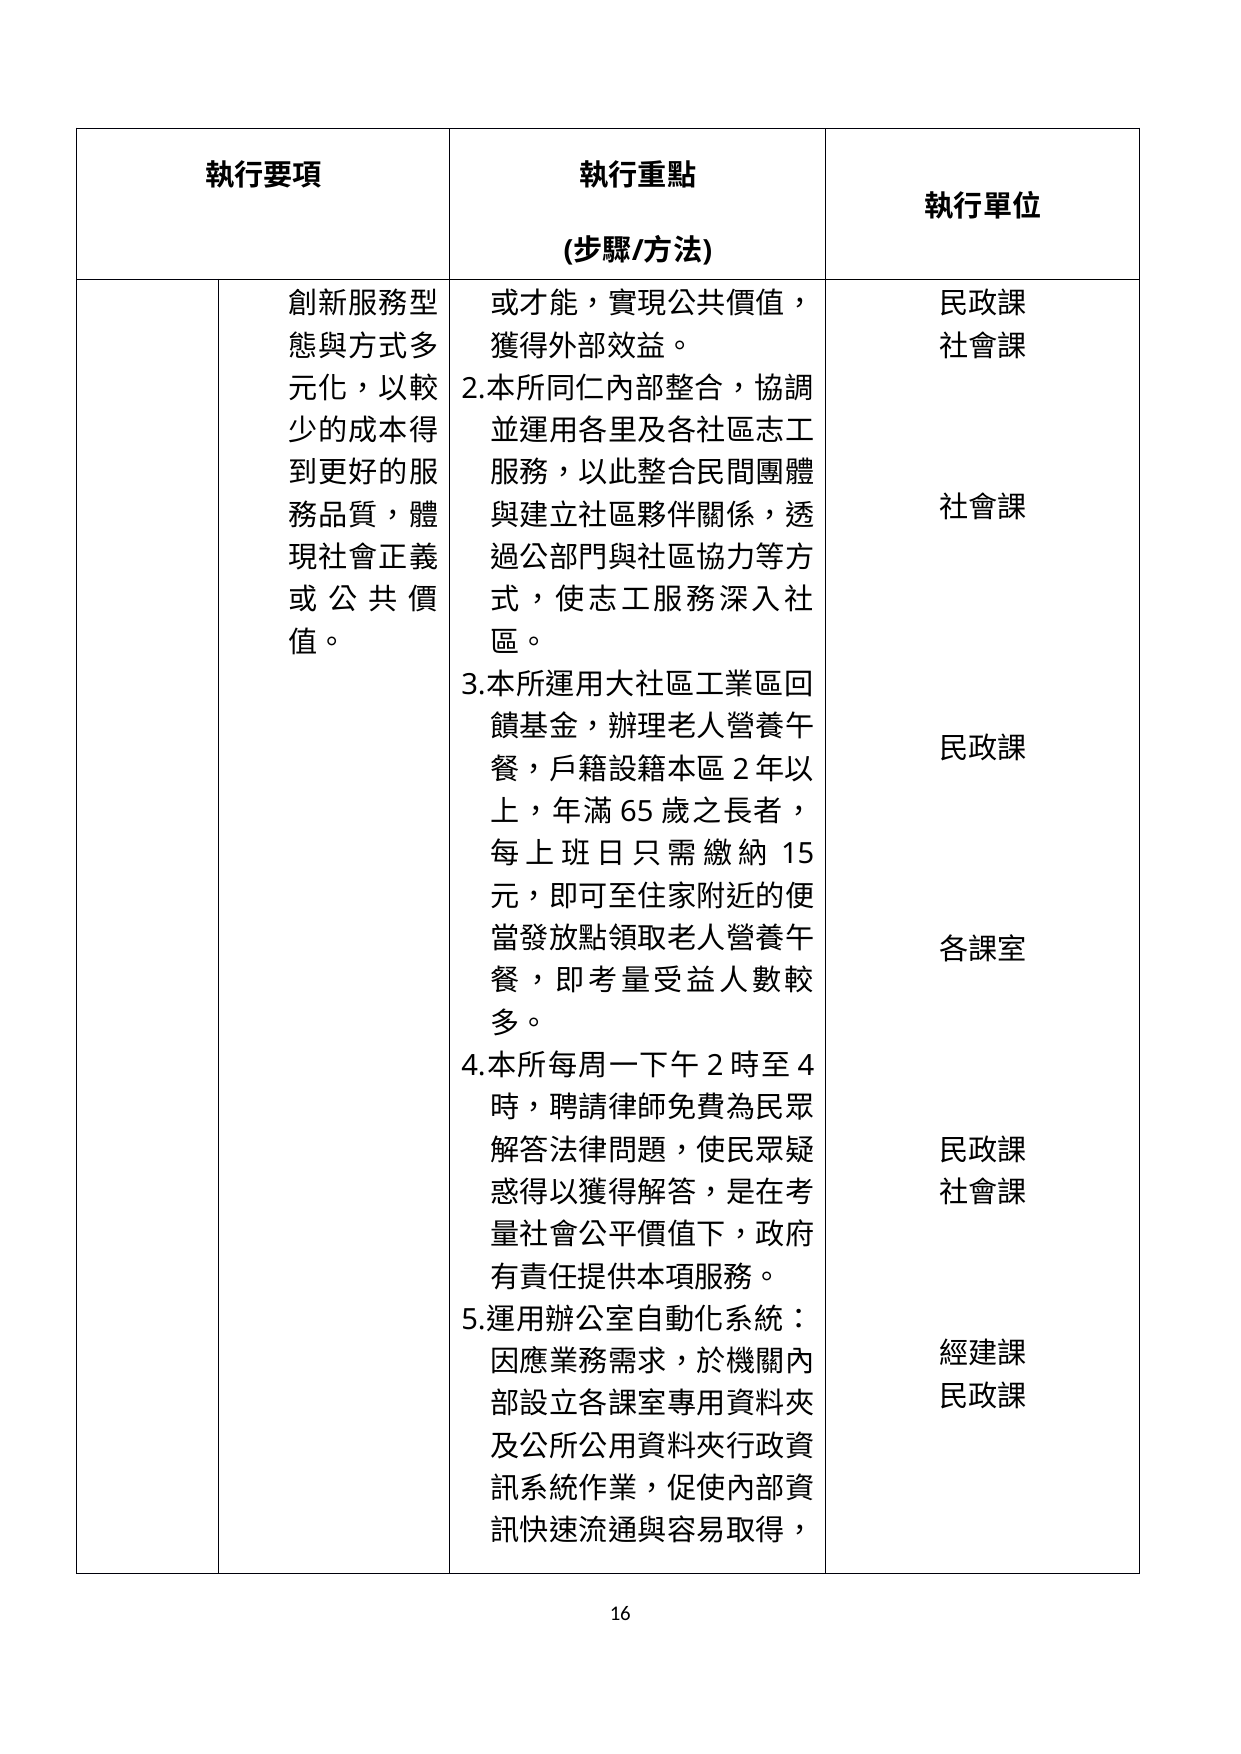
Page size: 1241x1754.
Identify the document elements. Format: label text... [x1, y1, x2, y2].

table_cell 創新服務型態與方式多元化，以較少的成本得到更好的服務品質，體現社會正義或公共價值。 [219, 280, 449, 1573]
table_header 執行重點 (步驟/方法) [450, 129, 825, 279]
table_cell 民政課 社會課 社會課 民政課 各課室 民政課 社會課 經建課 民政課 [826, 280, 1139, 1573]
table_cell [77, 280, 218, 1573]
table_header 執行單位 [826, 129, 1139, 279]
table_header 執行要項 [77, 129, 449, 279]
table_cell 或才能，實現公共價值，獲得外部效益。 2.本所同仁內部整合，協調並運用各里及各社區志工服務，以此整合民間團體與建立社區夥伴關係，透過公部門與社區協力等方式，使志工服務深入社區。 3.本所運用大社區工業區回饋基金，辦理老人營養午餐，戶籍設籍本區2年以上，年滿65歲之長者，每上班日只需繳納15元，即可至住家附近的便當發放點領取老人營養午餐，即考量受益人數較多。 4.本所每周一下午2時至4時，聘請律師免費為民眾解答法律問題，使民眾疑惑得以獲得解答，是在考量社會公平價值下，政府有責任提供本項服務。 5.運用辦公室自動化系統：因應業務需求，於機關內部設立各課室專用資料夾及公所公用資料夾行政資訊系統作業，促使內部資訊快速流通與容易取得， [450, 280, 825, 1573]
